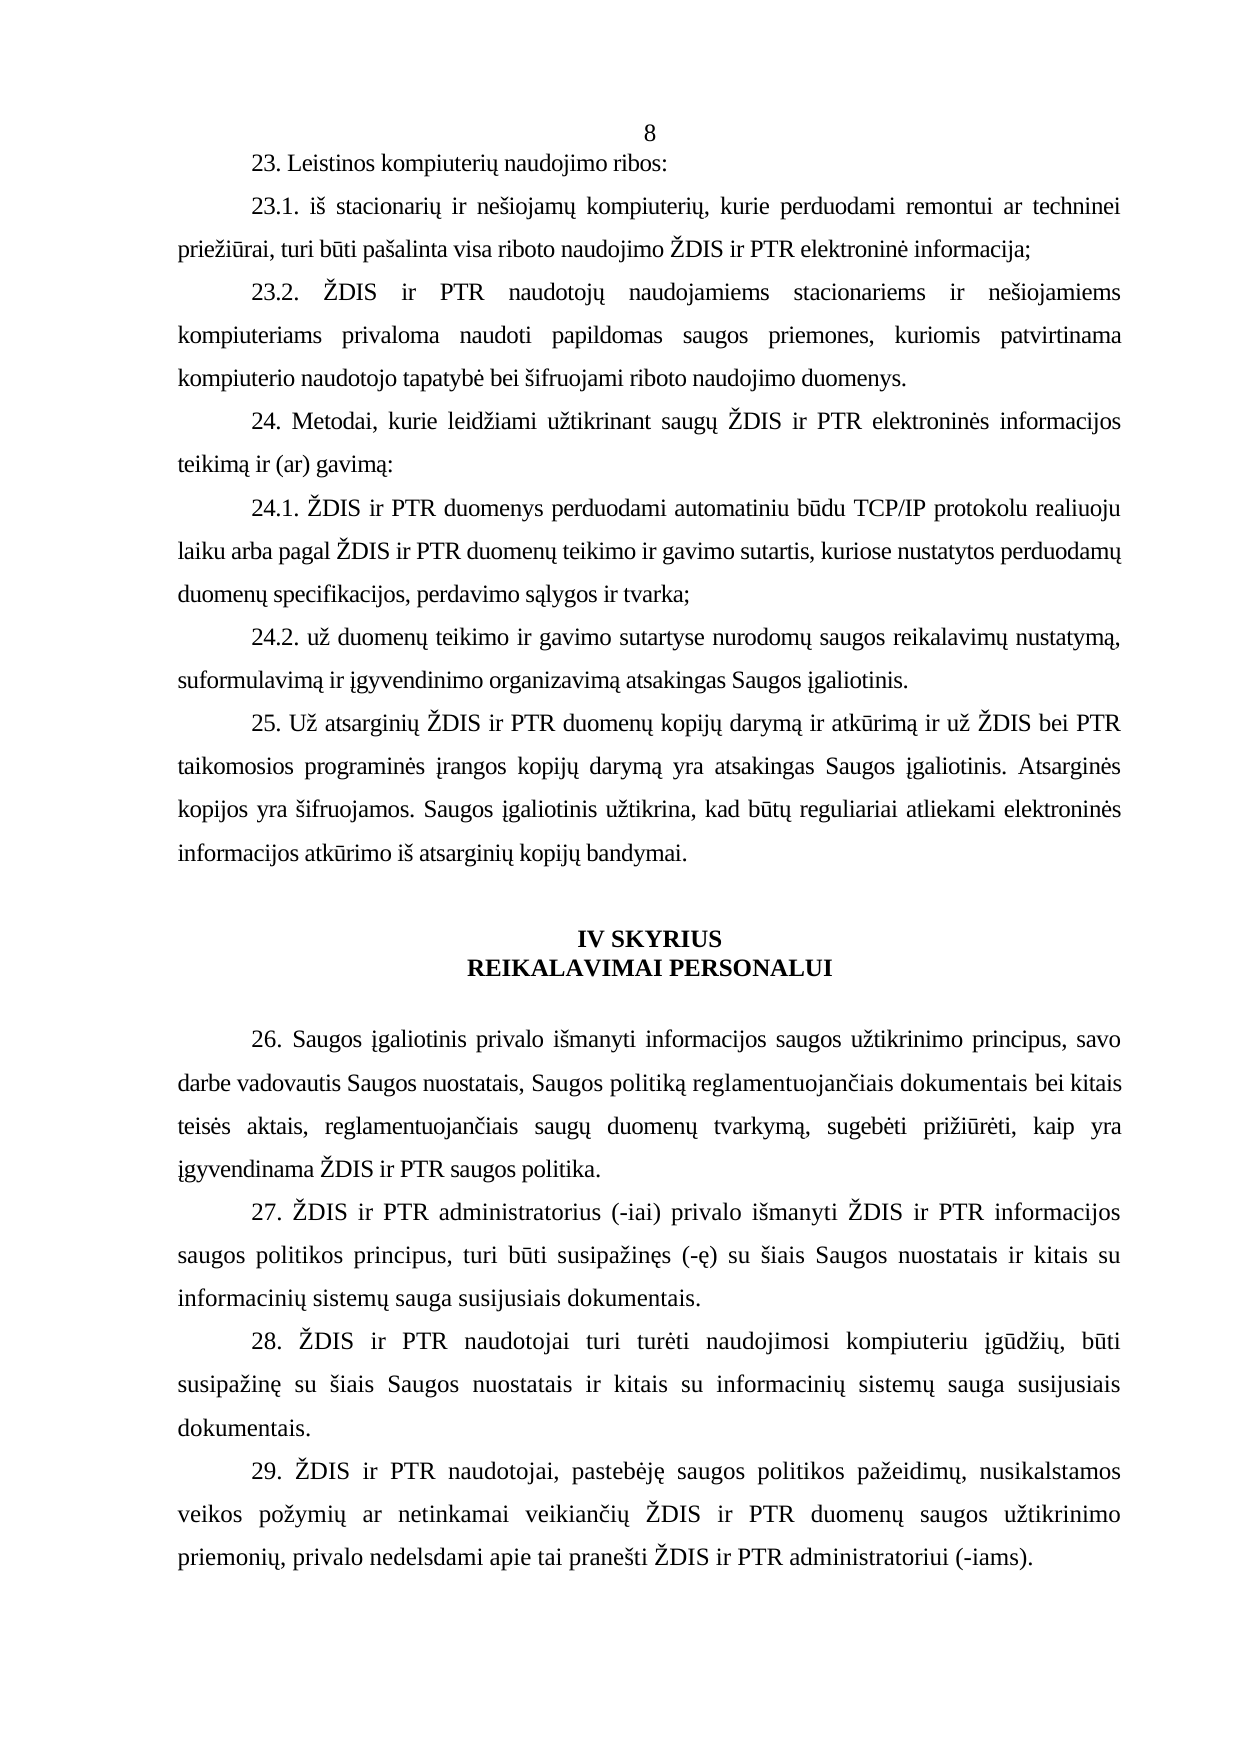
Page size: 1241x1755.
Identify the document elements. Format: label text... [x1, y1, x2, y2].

text Reikalavimai personalui [177, 953, 1122, 981]
text 28. ŽDIS ir PTR naudotojai turi turėti naudojimosi kompiuteriu įgūdžių, būti susipažinę su šiais Saugos nuostatais ir kitais su informacinių sistemų sauga susijusiais dokumentais. [177, 1326, 1122, 1441]
text 23. Leistinos kompiuterių naudojimo ribos: [177, 148, 1122, 176]
text 23.1. iš stacionarių ir nešiojamų kompiuterių, kurie perduodami remontui ar techninei priežiūrai, turi būti pašalinta visa riboto naudojimo ŽDIS ir PTR elektroninė informacija; [177, 191, 1122, 263]
text 26. Saugos įgaliotinis privalo išmanyti informacijos saugos užtikrinimo principus, savo darbe vadovautis Saugos nuostatais, Saugos politiką reglamentuojančiais dokumentais bei kitais teisės aktais, reglamentuojančiais saugų duomenų tvarkymą, sugebėti prižiūrėti, kaip yra įgyvendinama ŽDIS ir PTR saugos politika. [177, 1024, 1122, 1183]
text 27. ŽDIS ir PTR administratorius (-iai) privalo išmanyti ŽDIS ir PTR informacijos saugos politikos principus, turi būti susipažinęs (-ę) su šiais Saugos nuostatais ir kitais su informacinių sistemų sauga susijusiais dokumentais. [177, 1197, 1122, 1312]
text 24.2. už duomenų teikimo ir gavimo sutartyse nurodomų saugos reikalavimų nustatymą, suformulavimą ir įgyvendinimo organizavimą atsakingas Saugos įgaliotinis. [177, 622, 1122, 694]
text IV SKYRIUS [177, 924, 1122, 953]
text 24. Metodai, kurie leidžiami užtikrinant saugų ŽDIS ir PTR elektroninės informacijos teikimą ir (ar) gavimą: [177, 406, 1122, 478]
text 24.1. ŽDIS ir PTR duomenys perduodami automatiniu būdu TCP/IP protokolu realiuoju laiku arba pagal ŽDIS ir PTR duomenų teikimo ir gavimo sutartis, kuriose nustatytos perduodamų duomenų specifikacijos, perdavimo sąlygos ir tvarka; [177, 493, 1122, 608]
text 29. ŽDIS ir PTR naudotojai, pastebėję saugos politikos pažeidimų, nusikalstamos veikos požymių ar netinkamai veikiančių ŽDIS ir PTR duomenų saugos užtikrinimo priemonių, privalo nedelsdami apie tai pranešti ŽDIS ir PTR administratoriui (-iams). [177, 1456, 1122, 1571]
text 25. Už atsarginių ŽDIS ir PTR duomenų kopijų darymą ir atkūrimą ir už ŽDIS bei PTR taikomosios programinės įrangos kopijų darymą yra atsakingas Saugos įgaliotinis. Atsarginės kopijos yra šifruojamos. Saugos įgaliotinis užtikrina, kad būtų reguliariai atliekami elektroninės informacijos atkūrimo iš atsarginių kopijų bandymai. [177, 708, 1122, 866]
text 23.2. ŽDIS ir PTR naudotojų naudojamiems stacionariems ir nešiojamiems kompiuteriams privaloma naudoti papildomas saugos priemones, kuriomis patvirtinama kompiuterio naudotojo tapatybė bei šifruojami riboto naudojimo duomenys. [177, 277, 1122, 392]
